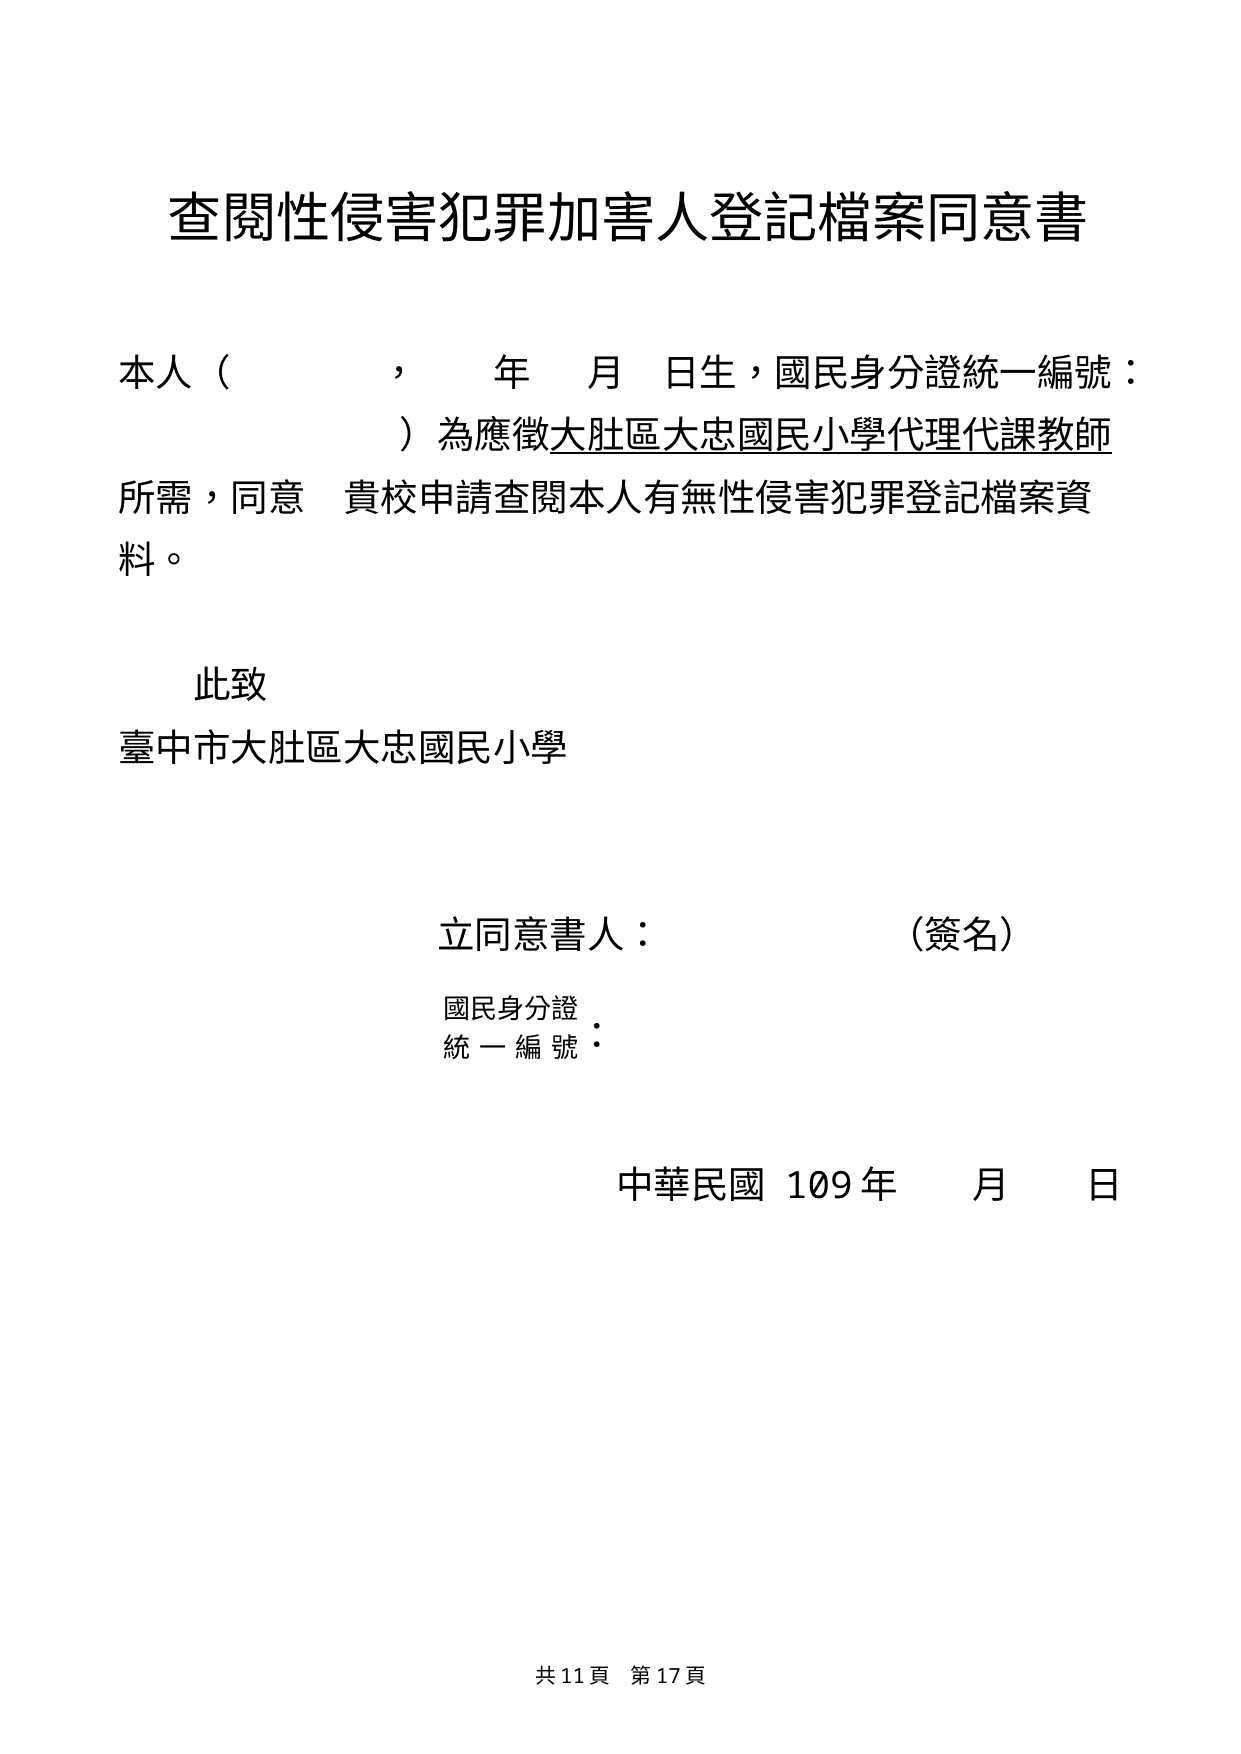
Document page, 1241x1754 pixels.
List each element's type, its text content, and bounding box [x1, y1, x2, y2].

text 此致 [118, 641, 1122, 703]
text 中華民國 109年 月 日 [118, 1141, 1122, 1203]
text 國民身分證統一編號： [118, 953, 1122, 1078]
text 立同意書人： （簽名） [118, 891, 1122, 953]
text 本人（ ， 年 月 日生，國民身分證統一編號： ）為應徵大肚區大忠國民小學代理代課教師所需，同意 貴校申請查閱本人有無性侵害犯罪登記檔案資料。 [118, 328, 1122, 578]
text 臺中市大肚區大忠國民小學 [118, 703, 1122, 766]
text 查閱性侵害犯罪加害人登記檔案同意書 [118, 141, 1138, 266]
